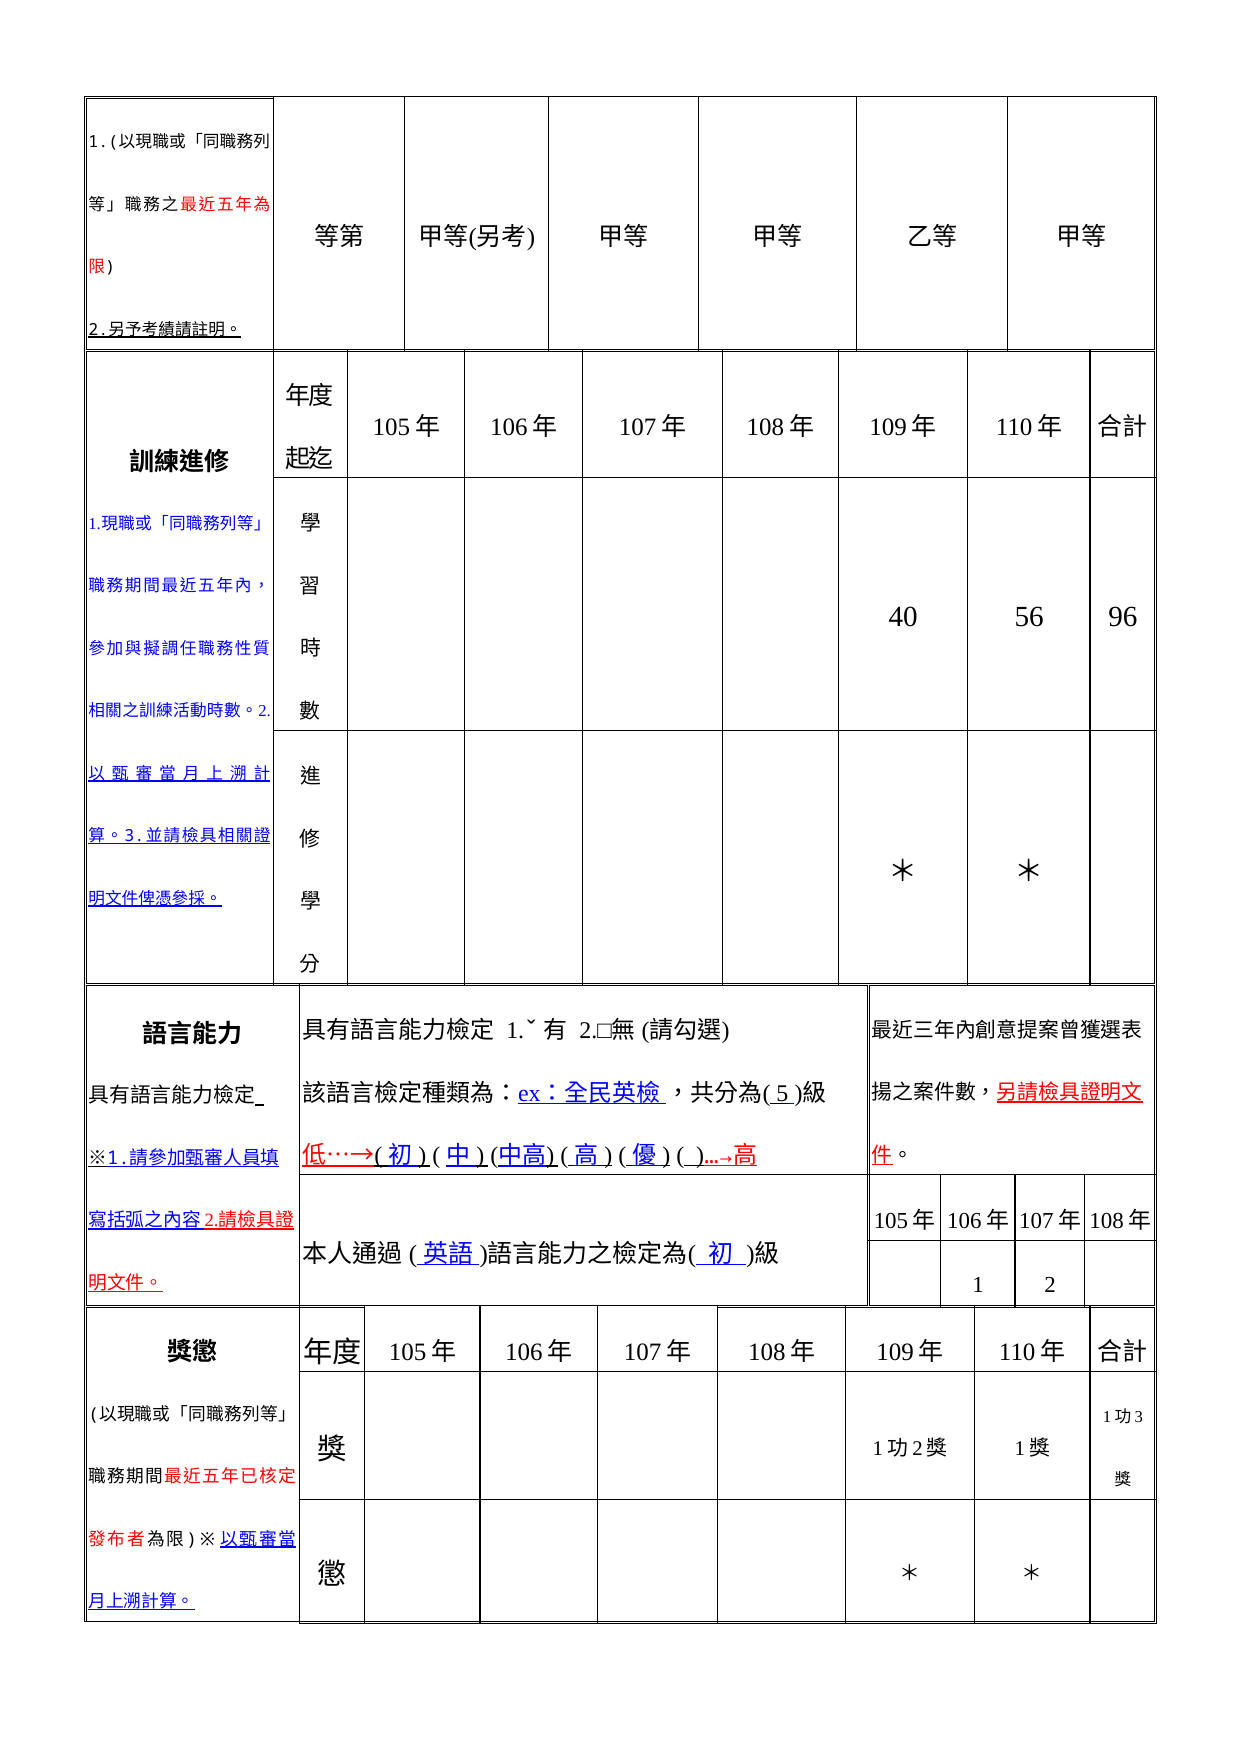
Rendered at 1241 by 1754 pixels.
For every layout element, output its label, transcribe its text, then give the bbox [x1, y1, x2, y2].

table_cell [723, 478, 838, 730]
table_cell [598, 1372, 717, 1499]
table_cell 乙等 [857, 97, 1007, 349]
table_cell 107年 [1016, 1175, 1084, 1239]
table_cell [481, 1372, 597, 1499]
table_cell [1091, 731, 1154, 983]
table_cell 獎懲 (以現職或「同職務列等」職務期間最近五年已核定發布者為限)※以甄審當月上溯計算。 [87, 1308, 299, 1621]
table_cell 105年 [348, 352, 464, 477]
table_cell 40 [839, 478, 967, 730]
table_cell [598, 1500, 717, 1621]
table_cell 合計 [1091, 352, 1154, 477]
table_cell 進 修 學 分 [274, 731, 347, 983]
table_cell 甲等 [699, 97, 856, 349]
table_cell 懲 [300, 1500, 364, 1621]
table_cell 年度 [300, 1308, 364, 1371]
table_cell [718, 1372, 845, 1499]
table_cell [481, 1500, 597, 1621]
table_cell 106年 [481, 1306, 597, 1371]
table_cell 106年 [465, 352, 582, 477]
table_cell 109年 [839, 352, 967, 477]
table_cell 108年 [1085, 1175, 1154, 1239]
table_cell 1 [941, 1241, 1014, 1305]
table_cell 96 [1091, 478, 1154, 730]
table_cell 1功3獎 [1091, 1372, 1154, 1499]
table_cell 甲等(另考) [405, 97, 548, 349]
table_cell [1085, 1241, 1154, 1305]
table_cell 107年 [598, 1306, 717, 1371]
table_cell 110年 [968, 352, 1089, 477]
table_cell 甲等 [1008, 97, 1154, 349]
table_cell 訓練進修 1.現職或「同職務列等」職務期間最近五年內，參加與擬調任職務性質相關之訓練活動時數。2.以甄審當月上溯計算。3.並請檢具相關證明文件俾憑參採。 [87, 352, 273, 983]
table_cell 105年 [365, 1306, 479, 1371]
table_cell 語言能力 具有語言能力檢定 ※1.請參加甄審人員填寫括弧之內容2.請檢具證明文件。 [87, 986, 299, 1305]
table_cell 1.(以現職或「同職務列等」職務之最近五年為限) 2.另予考績請註明。 [87, 99, 273, 349]
table_cell 109年 [846, 1308, 974, 1371]
table_cell 1功2獎 [846, 1372, 974, 1499]
table_cell 110年 [975, 1308, 1089, 1371]
table_cell 最近三年內創意提案曾獲選表揚之案件數，另請檢具證明文件。 [870, 986, 1154, 1174]
table_cell 108年 [718, 1308, 845, 1371]
table_cell 1獎 [975, 1372, 1089, 1499]
table_cell 106年 [941, 1175, 1014, 1239]
table_cell 合計 [1091, 1308, 1154, 1371]
table_cell [465, 731, 582, 983]
table_cell [718, 1500, 845, 1621]
table_cell ＊ [968, 731, 1089, 983]
table_cell [365, 1372, 479, 1499]
table_cell 2 [1016, 1241, 1084, 1305]
table_cell 學 習 時 數 [274, 478, 347, 730]
table_cell 107年 [583, 352, 722, 477]
table_cell ＊ [975, 1500, 1089, 1621]
table_cell 具有語言能力檢定 1.ˇ有 2.□無 (請勾選) 該語言檢定種類為：ex：全民英檢 ，共分為( 5 )級 低…→( 初 ) ( 中 ) (中高) ( 高 ) ( 優 ) ( )…→高 [300, 986, 867, 1174]
table_cell 等第 [274, 97, 404, 349]
table_cell [365, 1500, 479, 1621]
table_cell [465, 478, 582, 730]
table_cell ＊ [846, 1500, 974, 1621]
table_cell [348, 731, 464, 983]
table_cell 56 [968, 478, 1089, 730]
table_cell [348, 478, 464, 730]
table_cell [870, 1241, 940, 1305]
table_cell [583, 731, 722, 983]
table_cell 108年 [723, 352, 838, 477]
table_cell 105年 [870, 1175, 940, 1239]
table_cell 甲等 [549, 97, 698, 349]
table_cell [1091, 1500, 1154, 1621]
table_cell [583, 478, 722, 730]
table_cell [723, 731, 838, 983]
table_cell 年度 起迄 [274, 352, 347, 477]
table_cell 獎 [300, 1372, 364, 1499]
table_cell 本人通過 ( 英語 )語言能力之檢定為( 初 )級 [300, 1175, 867, 1305]
table_cell ＊ [839, 731, 967, 983]
